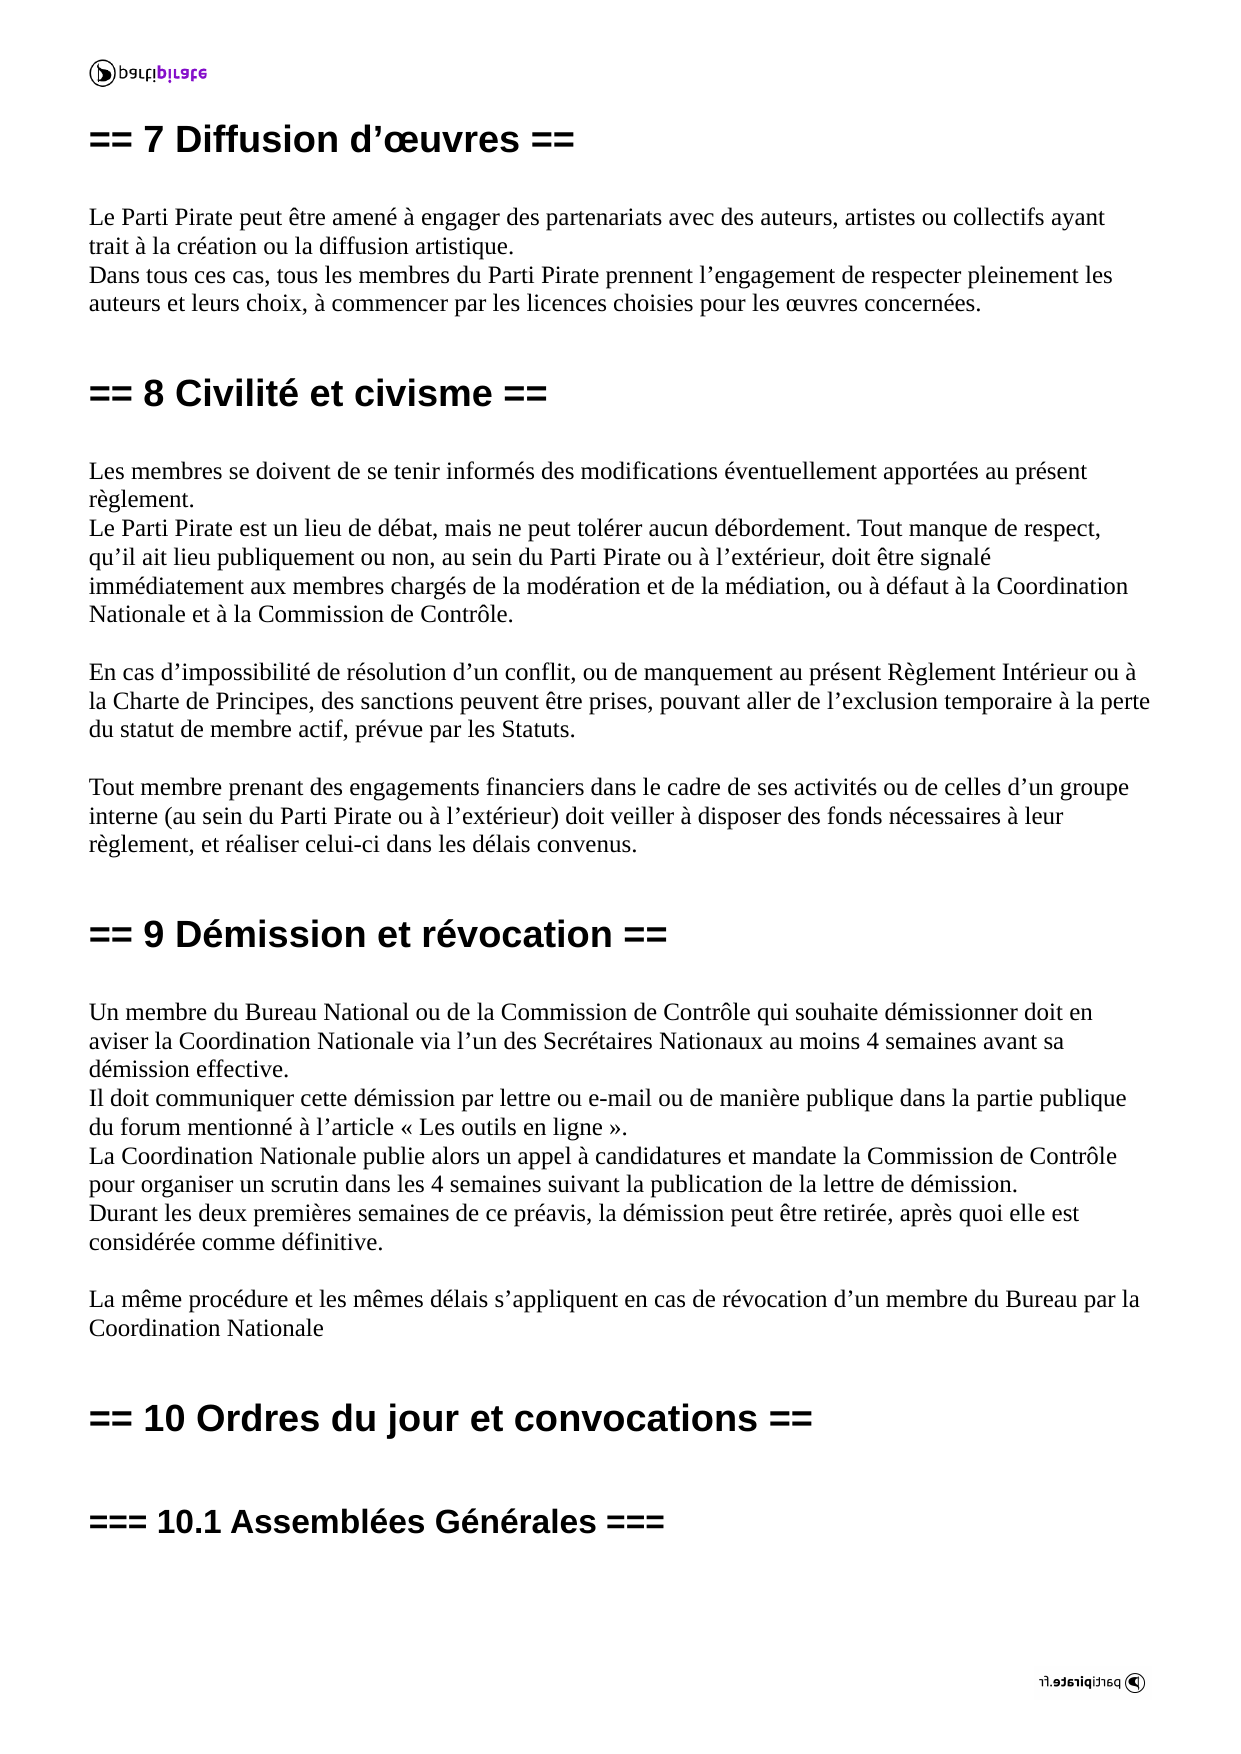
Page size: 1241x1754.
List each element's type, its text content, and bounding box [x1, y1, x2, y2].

text La même procédure et les mêmes délais s’appliquent en cas de révocation d’un membre du Bureau par la Coordination Nationale [88, 1284, 1152, 1342]
text Durant les deux premières semaines de ce préavis, la démission peut être retirée, après quoi elle est considérée comme définitive. [88, 1198, 1152, 1256]
subtitle == 9 Démission et révocation == [88, 912, 1152, 956]
text Dans tous ces cas, tous les membres du Parti Pirate prennent l’engagement de respecter pleinement les auteurs et leurs choix, à commencer par les licences choisies pour les œuvres concernées. [88, 260, 1152, 317]
text Le Parti Pirate peut être amené à engager des partenariats avec des auteurs, artistes ou collectifs ayant trait à la création ou la diffusion artistique. [88, 202, 1152, 260]
text Un membre du Bureau National ou de la Commission de Contrôle qui souhaite démissionner doit en aviser la Coordination Nationale via l’un des Secrétaires Nationaux au moins 4 semaines avant sa démission effective. [88, 997, 1152, 1083]
picture [88, 59, 207, 88]
text Le Parti Pirate est un lieu de débat, mais ne peut tolérer aucun débordement. Tout manque de respect, qu’il ait lieu publiquement ou non, au sein du Parti Pirate ou à l’extérieur, doit être signalé immédiatement aux membres chargés de la modération et de la médiation, ou à défaut à la Coordination Nationale et à la Commission de Contrôle. [88, 513, 1152, 628]
text La Coordination Nationale publie alors un appel à candidatures et mandate la Commission de Contrôle pour organiser un scrutin dans les 4 semaines suivant la publication de la lettre de démission. [88, 1141, 1152, 1198]
subtitle == 8 Civilité et civisme == [88, 371, 1152, 414]
text Tout membre prenant des engagements financiers dans le cadre de ses activités ou de celles d’un groupe interne (au sein du Parti Pirate ou à l’extérieur) doit veiller à disposer des fonds nécessaires à leur règlement, et réaliser celui-ci dans les délais convenus. [88, 772, 1152, 858]
subtitle == 10 Ordres du jour et convocations == [88, 1396, 1152, 1439]
text En cas d’impossibilité de résolution d’un conflit, ou de manquement au présent Règlement Intérieur ou à la Charte de Principes, des sanctions peuvent être prises, pouvant aller de l’exclusion temporaire à la perte du statut de membre actif, prévue par les Statuts. [88, 657, 1152, 743]
subtitle == 7 Diffusion d’œuvres == [88, 117, 1152, 161]
picture [1033, 1666, 1152, 1700]
text Il doit communiquer cette démission par lettre ou e-mail ou de manière publique dans la partie publique du forum mentionné à l’article « Les outils en ligne ». [88, 1083, 1152, 1141]
text Les membres se doivent de se tenir informés des modifications éventuellement apportées au présent règlement. [88, 456, 1152, 513]
subtitle === 10.1 Assemblées Générales === [88, 1501, 1152, 1540]
